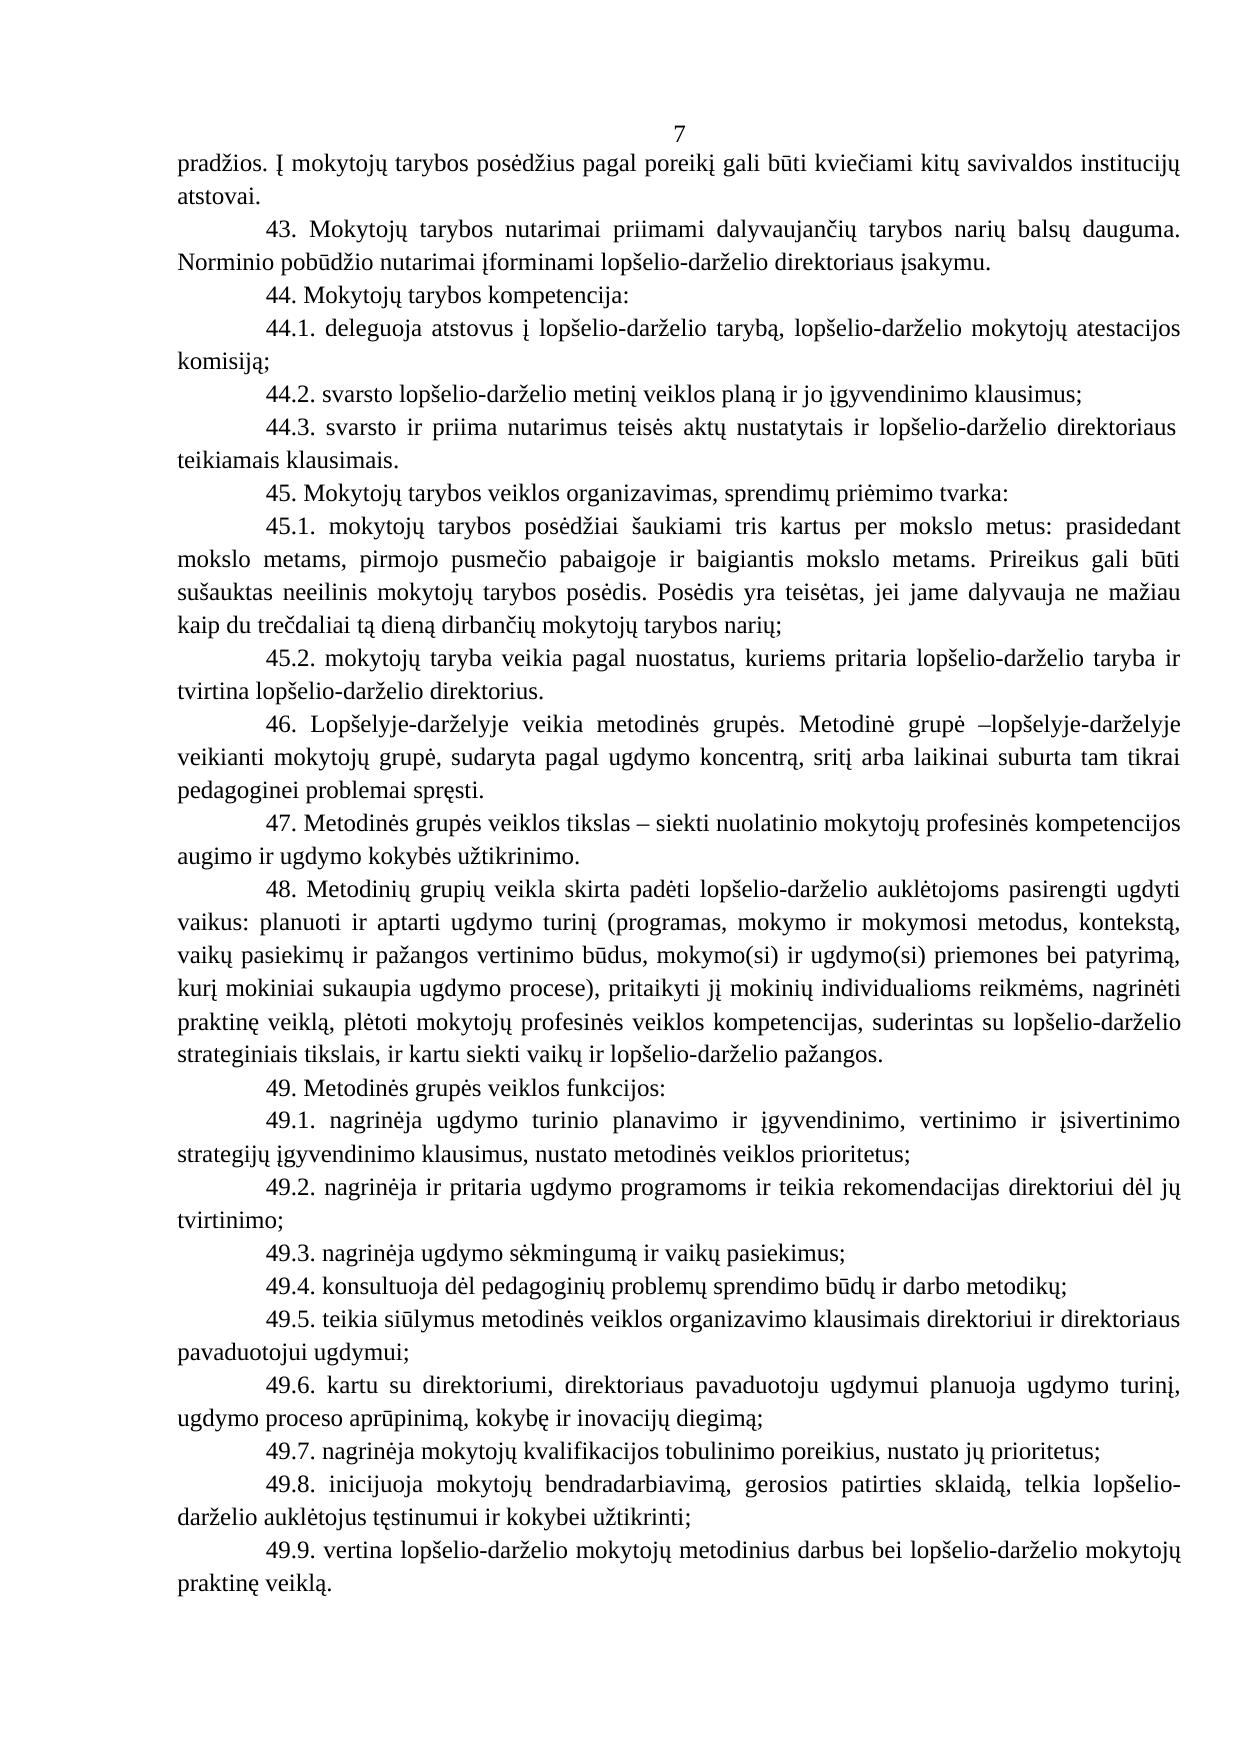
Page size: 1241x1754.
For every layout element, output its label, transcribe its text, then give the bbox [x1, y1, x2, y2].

text 47. Metodinės grupės veiklos tikslas – siekti nuolatinio mokytojų profesinės kompetencijos augimo ir ugdymo kokybės užtikrinimo. [177, 808, 1182, 870]
text 44. Mokytojų tarybos kompetencija: [177, 280, 1182, 309]
text 44.2. svarsto lopšelio-darželio metinį veiklos planą ir jo įgyvendinimo klausimus; [177, 379, 1177, 408]
text 49.5. teikia siūlymus metodinės veiklos organizavimo klausimais direktoriui ir direktoriaus pavaduotojui ugdymui; [177, 1304, 1182, 1366]
text 45.1. mokytojų tarybos posėdžiai šaukiami tris kartus per mokslo metus: prasidedant mokslo metams, pirmojo pusmečio pabaigoje ir baigiantis mokslo metams. Prireikus gali būti sušauktas neeilinis mokytojų tarybos posėdis. Posėdis yra teisėtas, jei jame dalyvauja ne mažiau kaip du trečdaliai tą dieną dirbančių mokytojų tarybos narių; [177, 511, 1182, 639]
text pradžios. Į mokytojų tarybos posėdžius pagal poreikį gali būti kviečiami kitų savivaldos institucijų atstovai. [177, 148, 1182, 210]
text 49.3. nagrinėja ugdymo sėkmingumą ir vaikų pasiekimus; [177, 1238, 1182, 1266]
text 49.6. kartu su direktoriumi, direktoriaus pavaduotoju ugdymui planuoja ugdymo turinį, ugdymo proceso aprūpinimą, kokybę ir inovacijų diegimą; [177, 1370, 1182, 1432]
text 46. Lopšelyje-darželyje veikia metodinės grupės. Metodinė grupė –lopšelyje-darželyje veikianti mokytojų grupė, sudaryta pagal ugdymo koncentrą, sritį arba laikinai suburta tam tikrai pedagoginei problemai spręsti. [177, 709, 1182, 804]
text 49.7. nagrinėja mokytojų kvalifikacijos tobulinimo poreikius, nustato jų prioritetus; [177, 1436, 1182, 1464]
text 44.1. deleguoja atstovus į lopšelio-darželio tarybą, lopšelio-darželio mokytojų atestacijos komisiją; [177, 313, 1182, 375]
text 49.2. nagrinėja ir pritaria ugdymo programoms ir teikia rekomendacijas direktoriui dėl jų tvirtinimo; [177, 1172, 1182, 1233]
text 48. Metodinių grupių veikla skirta padėti lopšelio-darželio auklėtojoms pasirengti ugdyti vaikus: planuoti ir aptarti ugdymo turinį (programas, mokymo ir mokymosi metodus, kontekstą, vaikų pasiekimų ir pažangos vertinimo būdus, mokymo(si) ir ugdymo(si) priemones bei patyrimą, kurį mokiniai sukaupia ugdymo procese), pritaikyti jį mokinių individualioms reikmėms, nagrinėti praktinę veiklą, plėtoti mokytojų profesinės veiklos kompetencijas, suderintas su lopšelio-darželio strateginiais tikslais, ir kartu siekti vaikų ir lopšelio-darželio pažangos. [177, 874, 1182, 1068]
text 45. Mokytojų tarybos veiklos organizavimas, sprendimų priėmimo tvarka: [177, 478, 1182, 507]
text 45.2. mokytojų taryba veikia pagal nuostatus, kuriems pritaria lopšelio-darželio taryba ir tvirtina lopšelio-darželio direktorius. [177, 643, 1182, 705]
text 49. Metodinės grupės veiklos funkcijos: [177, 1073, 1182, 1101]
text 43. Mokytojų tarybos nutarimai priimami dalyvaujančių tarybos narių balsų dauguma. Norminio pobūdžio nutarimai įforminami lopšelio-darželio direktoriaus įsakymu. [177, 214, 1182, 276]
text 44.3. svarsto ir priima nutarimus teisės aktų nustatytais ir lopšelio-darželio direktoriaus teikiamais klausimais. [177, 412, 1177, 474]
text 49.8. inicijuoja mokytojų bendradarbiavimą, gerosios patirties sklaidą, telkia lopšelio-darželio auklėtojus tęstinumui ir kokybei užtikrinti; [177, 1469, 1182, 1531]
text 49.4. konsultuoja dėl pedagoginių problemų sprendimo būdų ir darbo metodikų; [177, 1271, 1182, 1299]
text 49.9. vertina lopšelio-darželio mokytojų metodinius darbus bei lopšelio-darželio mokytojų praktinę veiklą. [177, 1535, 1182, 1597]
text 49.1. nagrinėja ugdymo turinio planavimo ir įgyvendinimo, vertinimo ir įsivertinimo strategijų įgyvendinimo klausimus, nustato metodinės veiklos prioritetus; [177, 1106, 1182, 1167]
